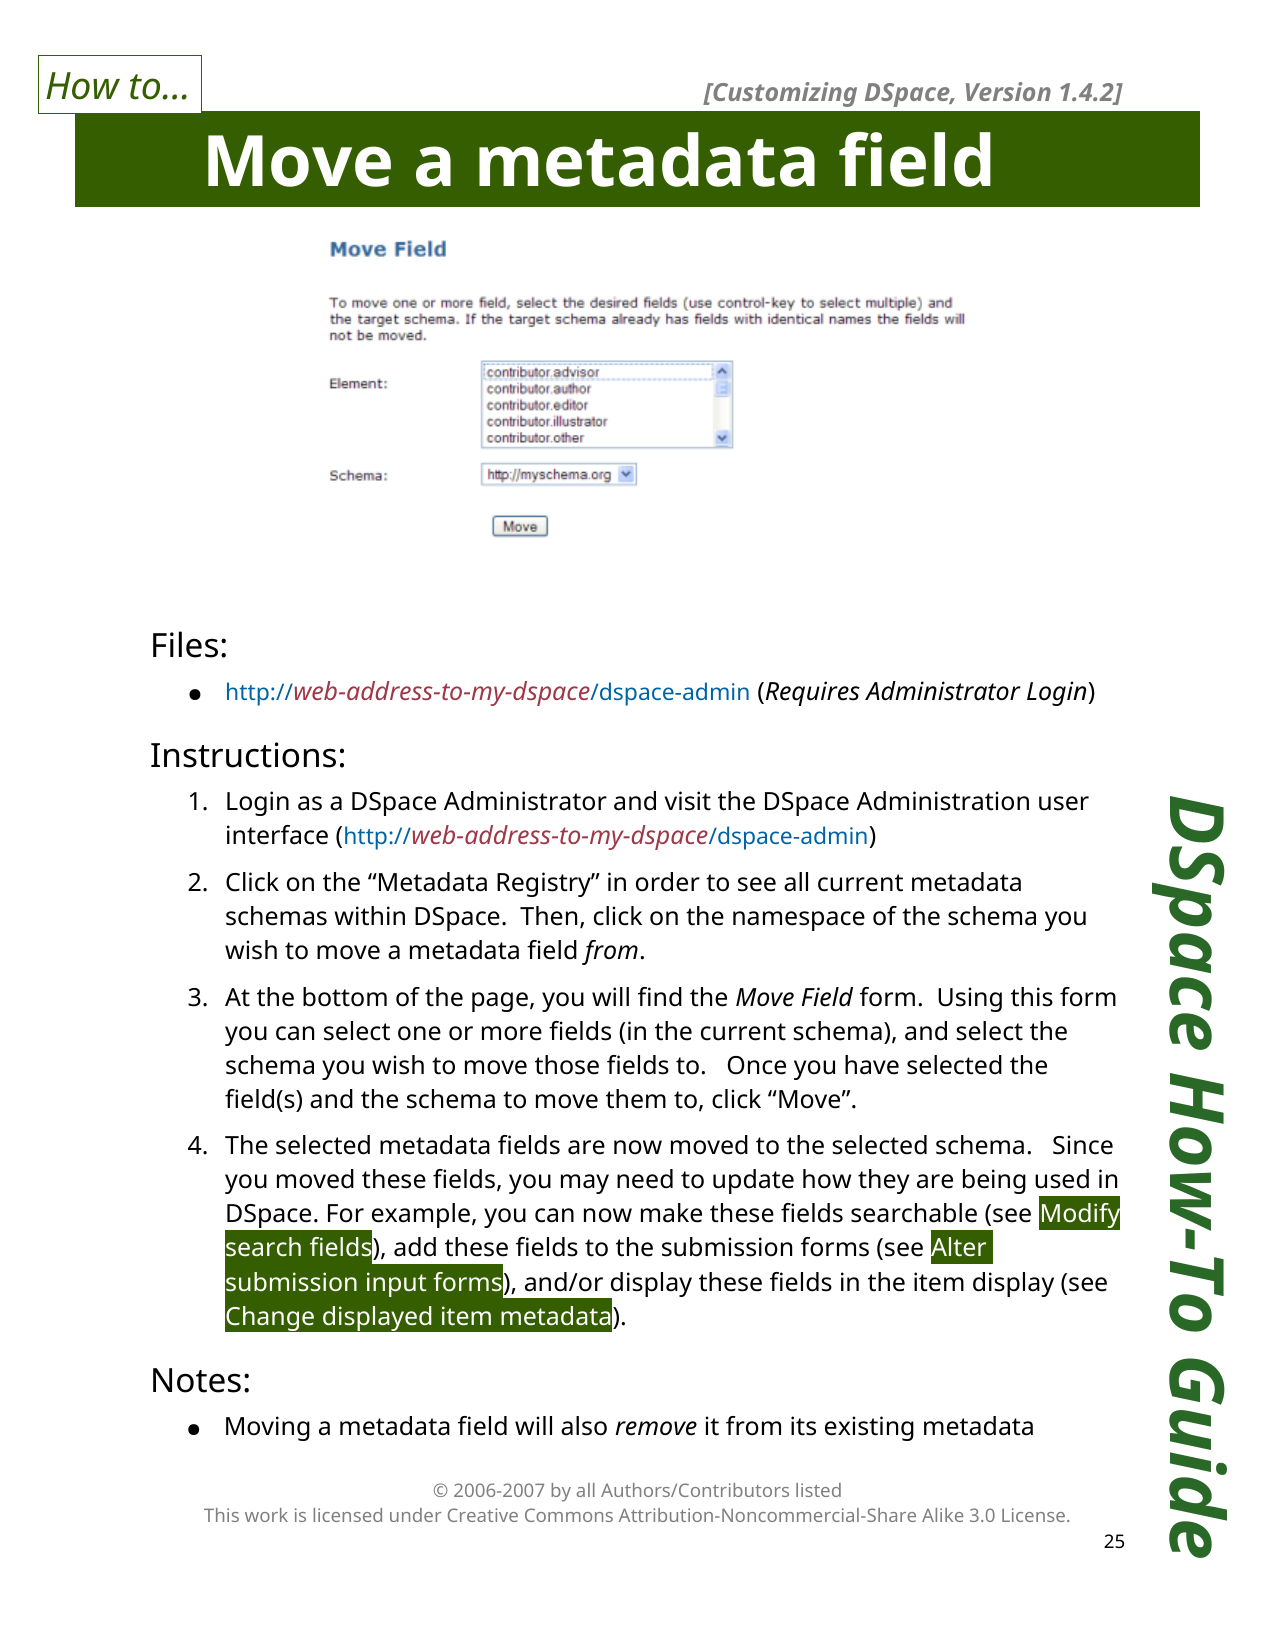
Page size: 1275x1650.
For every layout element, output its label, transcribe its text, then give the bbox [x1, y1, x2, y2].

list Login as a DSpace Administrator and visit the DSpace Administration user interface (http://web-address-to-my-dspace/dspace-admin) [187, 784, 1125, 852]
list http://web-address-to-my-dspace/dspace-admin (Requires Administrator Login) [187, 673, 1125, 707]
subtitle Files: [150, 621, 1125, 667]
subtitle Notes: [150, 1357, 1125, 1403]
list Moving a metadata field will also remove it from its existing metadata [186, 1409, 1125, 1443]
list At the bottom of the page, you will find the Move Field form. Using this form you can select one or more fields (in the current schema), and select the schema you wish to move those fields to. Once you have selected the field(s) and the schema to move them to, click “Move”. [187, 979, 1125, 1115]
list Click on the “Metadata Registry” in order to see all current metadata schemas within DSpace. Then, click on the namespace of the schema you wish to move a metadata field from. [187, 864, 1125, 967]
subtitle Instructions: [150, 732, 1125, 778]
subtitle Move a metadata field [75, 111, 1200, 207]
list The selected metadata fields are now moved to the selected schema. Since you moved these fields, you may need to update how they are being used in DSpace. For example, you can now make these fields searchable (see Modify search fields), add these fields to the submission forms (see Alter submission input forms), and/or display these fields in the item display (see Change displayed item metadata). [187, 1128, 1125, 1332]
picture [300, 233, 976, 551]
